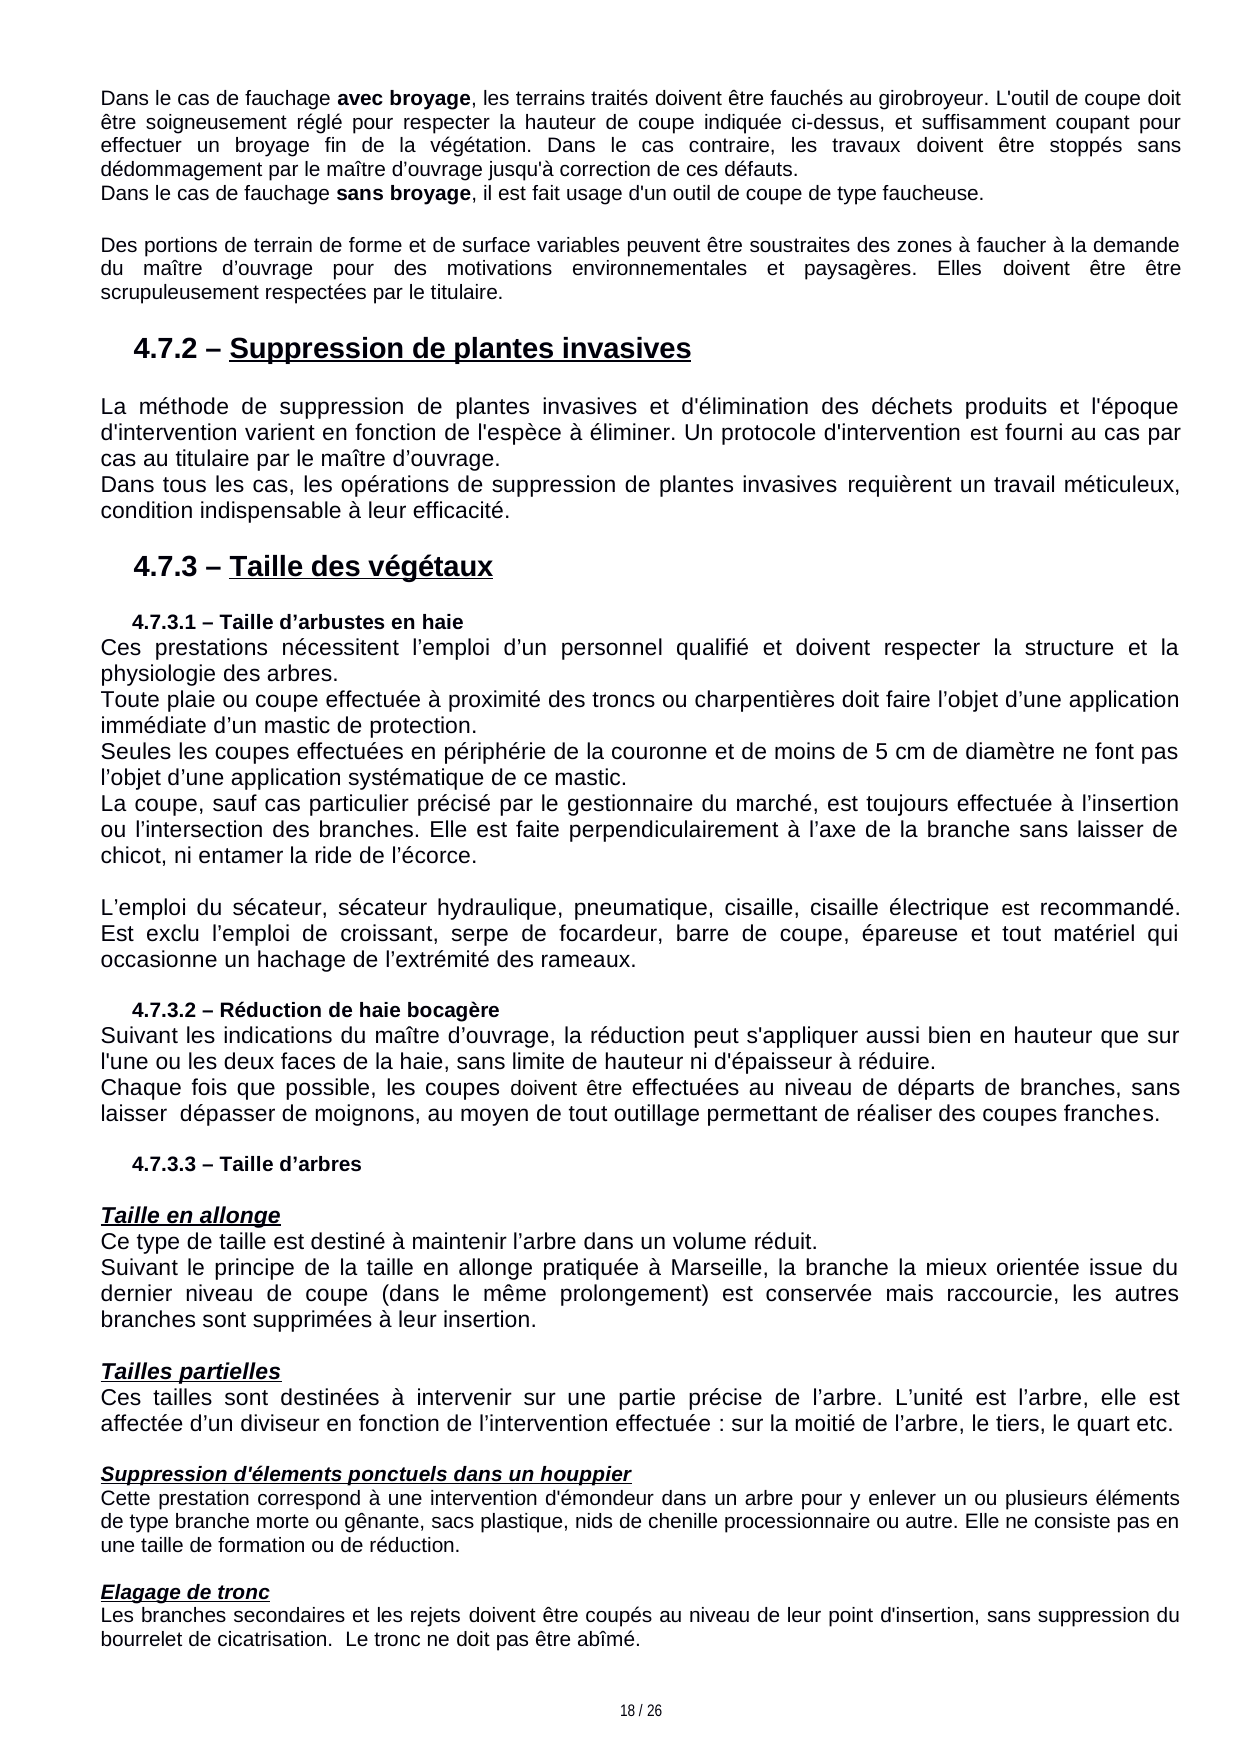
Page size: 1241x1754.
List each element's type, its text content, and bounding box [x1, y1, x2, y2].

text La méthode de suppression de plantes invasives et d'élimination des déchets produits et l'époque d'intervention varient en fonction de l'espèce à éliminer. Un protocole d'intervention est fourni au cas par cas au titulaire par le maître d’ouvrage. [100, 393, 1181, 471]
subtitle Réduction de haie bocagère [132, 999, 1181, 1022]
text Ce type de taille est destiné à maintenir l’arbre dans un volume réduit. [100, 1228, 1181, 1254]
text Seules les coupes effectuées en périphérie de la couronne et de moins de 5 cm de diamètre ne font pas l’objet d’une application systématique de ce mastic. [100, 738, 1181, 790]
text Dans le cas de fauchage avec broyage, les terrains traités doivent être fauchés au girobroyeur. L'outil de coupe doit être soigneusement réglé pour respecter la hauteur de coupe indiquée ci-dessus, et suffisamment coupant pour effectuer un broyage fin de la végétation. Dans le cas contraire, les travaux doivent être stoppés sans dédommagement par le maître d’ouvrage jusqu'à correction de ces défauts. [100, 87, 1181, 181]
text Les branches secondaires et les rejets doivent être coupés au niveau de leur point d'insertion, sans suppression du bourrelet de cicatrisation. Le tronc ne doit pas être abîmé. [100, 1604, 1181, 1651]
text Ces tailles sont destinées à intervenir sur une partie précise de l’arbre. L’unité est l’arbre, elle est affectée d’un diviseur en fonction de l’intervention effectuée : sur la moitié de l’arbre, le tiers, le quart etc. [100, 1384, 1181, 1436]
subtitle Suppression de plantes invasives [133, 332, 1181, 365]
text La coupe, sauf cas particulier précisé par le gestionnaire du marché, est toujours effectuée à l’insertion ou l’intersection des branches. Elle est faite perpendiculairement à l’axe de la branche sans laisser de chicot, ni entamer la ride de l’écorce. [100, 790, 1181, 868]
text L’emploi du sécateur, sécateur hydraulique, pneumatique, cisaille, cisaille électrique est recommandé. Est exclu l’emploi de croissant, serpe de focardeur, barre de coupe, épareuse et tout matériel qui occasionne un hachage de l’extrémité des rameaux. [100, 894, 1181, 973]
text Suppression d'élements ponctuels dans un houppier [100, 1462, 1181, 1486]
text Toute plaie ou coupe effectuée à proximité des troncs ou charpentières doit faire l’objet d’une application immédiate d’un mastic de protection. [100, 686, 1181, 738]
subtitle Taille d’arbustes en haie [132, 611, 1181, 634]
text Cette prestation correspond à une intervention d'émondeur dans un arbre pour y enlever un ou plusieurs éléments de type branche morte ou gênante, sacs plastique, nids de chenille processionnaire ou autre. Elle ne consiste pas en une taille de formation ou de réduction. [100, 1486, 1181, 1557]
text Tailles partielles [100, 1358, 1181, 1384]
text Taille en allonge [100, 1202, 1181, 1228]
text Suivant le principe de la taille en allonge pratiquée à Marseille, la branche la mieux orientée issue du dernier niveau de coupe (dans le même prolongement) est conservée mais raccourcie, les autres branches sont supprimées à leur insertion. [100, 1254, 1181, 1332]
subtitle Taille des végétaux [133, 549, 1181, 582]
text Des portions de terrain de forme et de surface variables peuvent être soustraites des zones à faucher à la demande du maître d’ouvrage pour des motivations environnementales et paysagères. Elles doivent être être scrupuleusement respectées par le titulaire. [100, 233, 1181, 304]
text Suivant les indications du maître d’ouvrage, la réduction peut s'appliquer aussi bien en hauteur que sur l'une ou les deux faces de la haie, sans limite de hauteur ni d'épaisseur à réduire. [100, 1022, 1181, 1074]
text Dans tous les cas, les opérations de suppression de plantes invasives requièrent un travail méticuleux, condition indispensable à leur efficacité. [100, 471, 1181, 523]
text Elagage de tronc [100, 1580, 1181, 1604]
text Dans le cas de fauchage sans broyage, il est fait usage d'un outil de coupe de type faucheuse. [100, 181, 1181, 204]
text Chaque fois que possible, les coupes doivent être effectuées au niveau de départs de branches, sans laisser dépasser de moignons, au moyen de tout outillage permettant de réaliser des coupes franches. [100, 1074, 1181, 1126]
subtitle Taille d’arbres [132, 1152, 1181, 1176]
text Ces prestations nécessitent l’emploi d’un personnel qualifié et doivent respecter la structure et la physiologie des arbres. [100, 634, 1181, 686]
